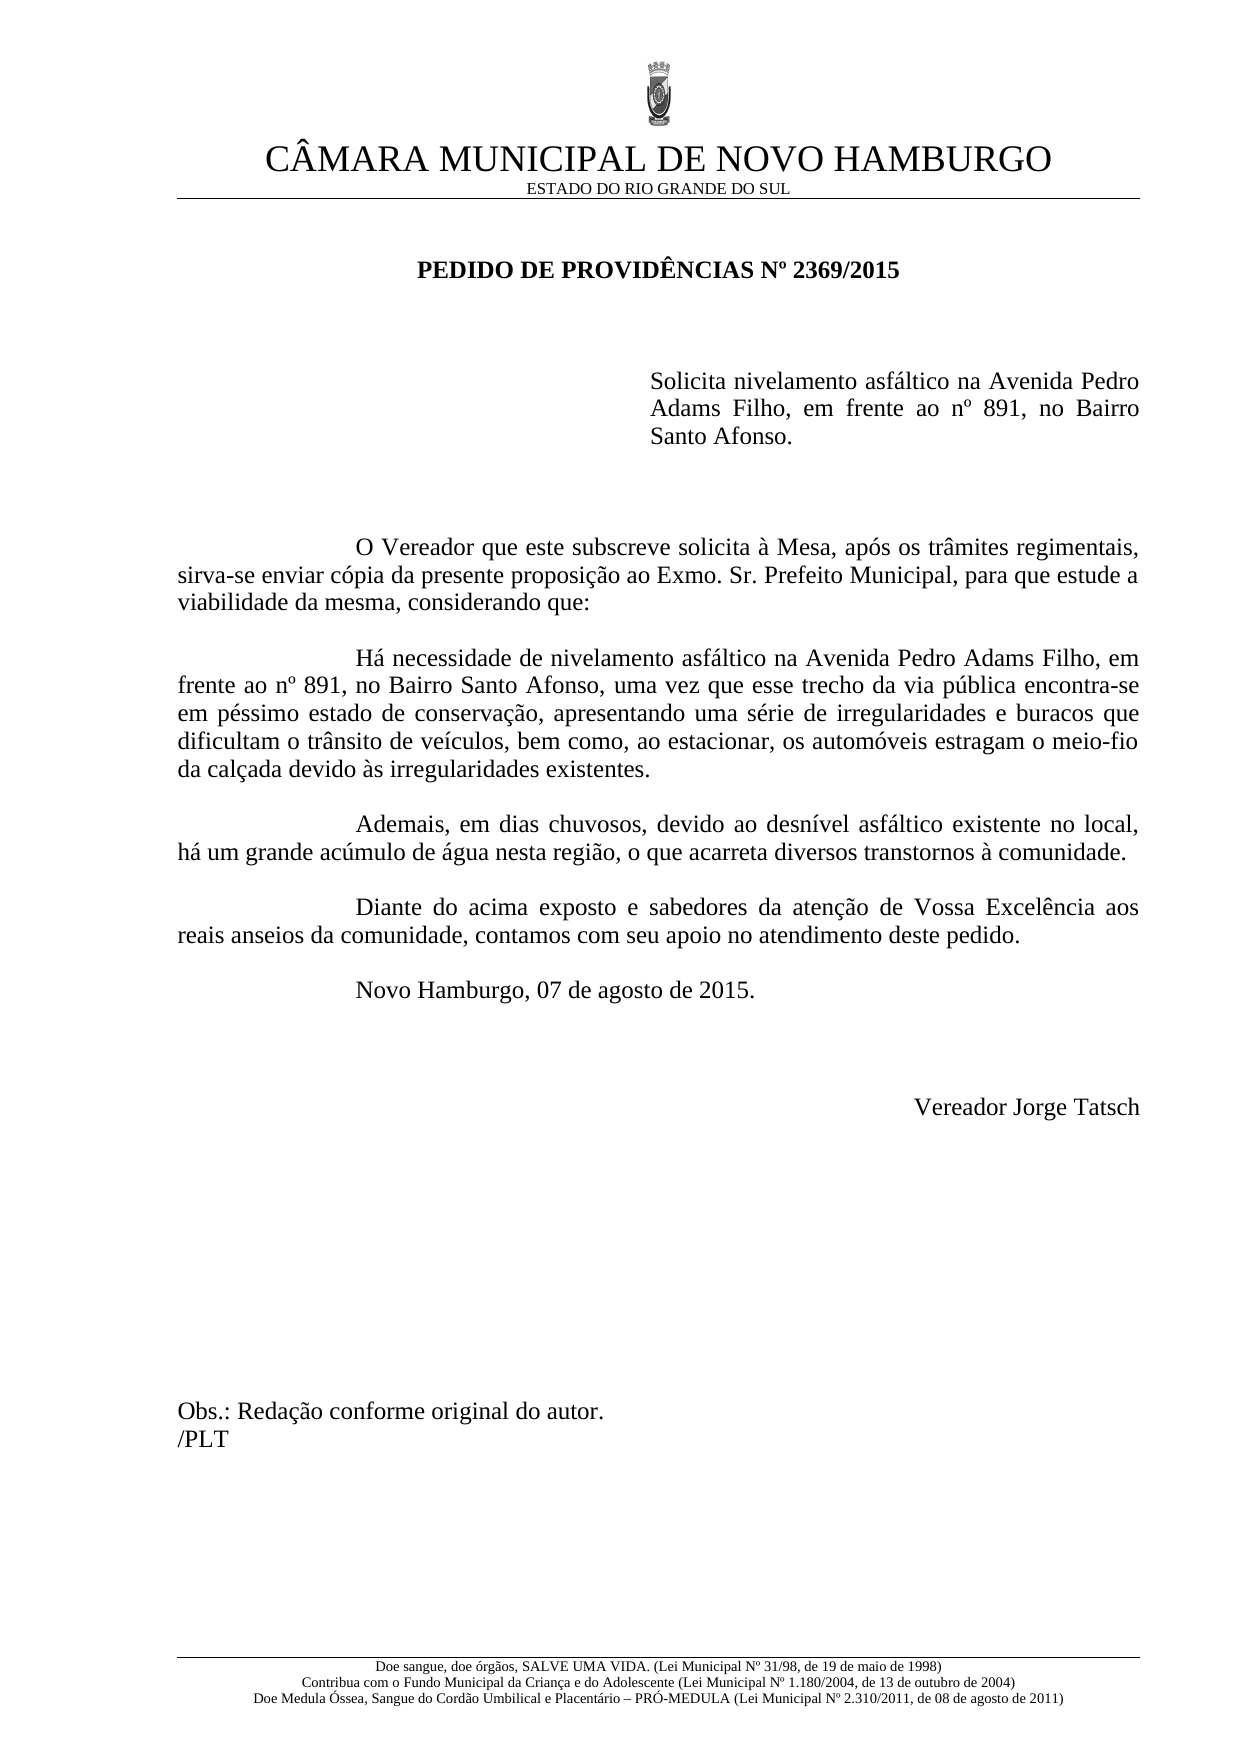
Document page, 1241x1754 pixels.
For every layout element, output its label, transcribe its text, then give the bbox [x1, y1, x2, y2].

text Vereador Jorge Tatsch [649, 1093, 1140, 1120]
text Novo Hamburgo, 07 de agosto de 2015. [177, 976, 1140, 1004]
text Diante do acima exposto e sabedores da atenção de Vossa Excelência aos reais anseios da comunidade, contamos com seu apoio no atendimento deste pedido. [177, 893, 1140, 949]
text Solicita nivelamento asfáltico na Avenida Pedro Adams Filho, em frente ao nº 891, no Bairro Santo Afonso. [650, 367, 1140, 450]
text Há necessidade de nivelamento asfáltico na Avenida Pedro Adams Filho, em frente ao nº 891, no Bairro Santo Afonso, uma vez que esse trecho da via pública encontra-se em péssimo estado de conservação, apresentando uma série de irregularidades e buracos que dificultam o trânsito de veículos, bem como, ao estacionar, os automóveis estragam o meio-fio da calçada devido às irregularidades existentes. [177, 644, 1140, 782]
text O Vereador que este subscreve solicita à Mesa, após os trâmites regimentais, sirva-se enviar cópia da presente proposição ao Exmo. Sr. Prefeito Municipal, para que estude a viabilidade da mesma, considerando que: [177, 533, 1140, 616]
text /PLT [177, 1425, 1140, 1452]
text PEDIDO DE PROVIDÊNCIAS Nº 2369/2015 [177, 256, 1140, 284]
text Obs.: Redação conforme original do autor. [177, 1397, 1140, 1425]
text Ademais, em dias chuvosos, devido ao desnível asfáltico existente no local, há um grande acúmulo de água nesta região, o que acarreta diversos transtornos à comunidade. [177, 810, 1140, 866]
